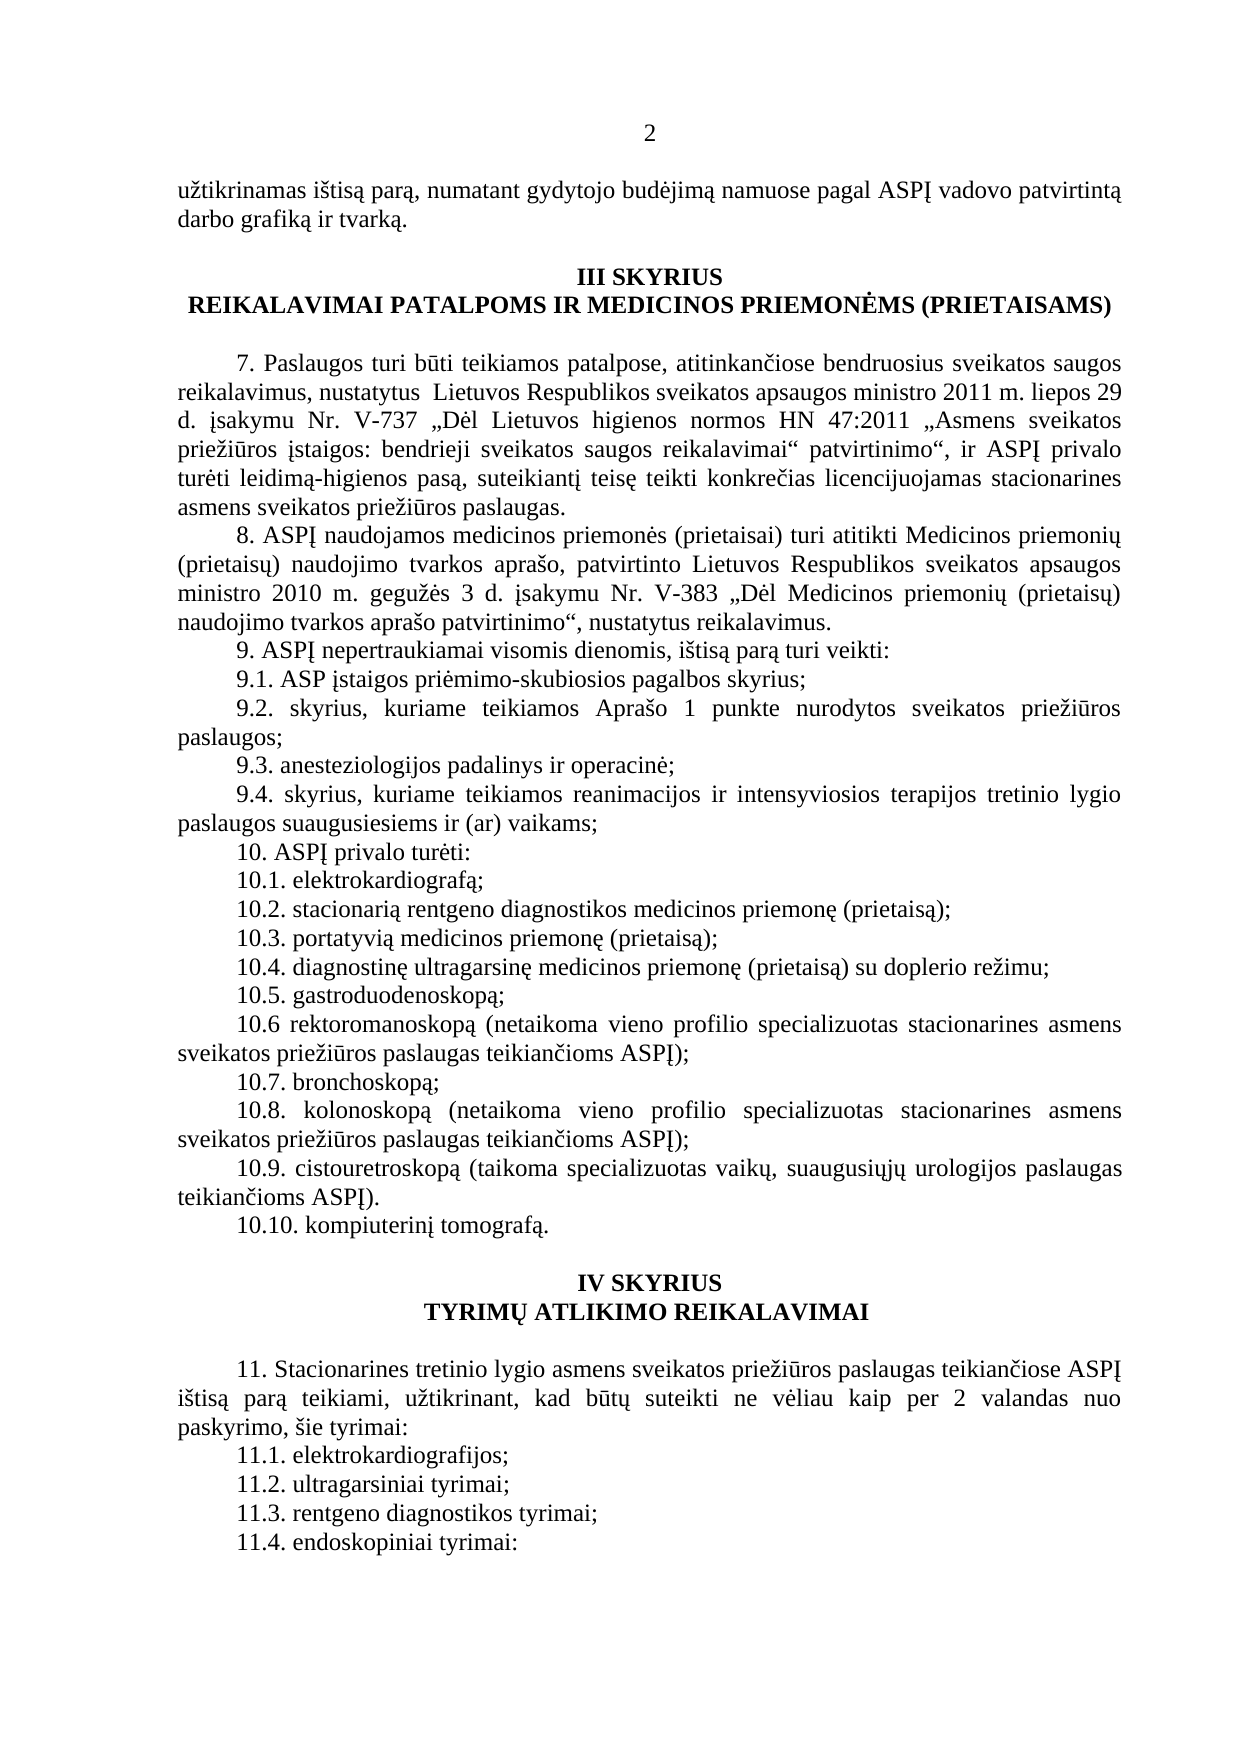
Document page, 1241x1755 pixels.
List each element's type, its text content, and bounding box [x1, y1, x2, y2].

text 10.7. bronchoskopą; [177, 1067, 1122, 1096]
text 10.5. gastroduodenoskopą; [177, 981, 1122, 1009]
text REIKALAVIMAI PATALPOMS IR MEDICINOS PRIEMONĖMS (PRIETAISAMS) [177, 291, 1122, 319]
text III SKYRIUS [177, 262, 1122, 291]
text 10.6 rektoromanoskopą (netaikoma vieno profilio specializuotas stacionarines asmens sveikatos priežiūros paslaugas teikiančioms ASPĮ); [177, 1009, 1122, 1067]
text TYRIMŲ ATLIKIMO REIKALAVIMAI [177, 1297, 1122, 1326]
text 9.4. skyrius, kuriame teikiamos reanimacijos ir intensyviosios terapijos tretinio lygio paslaugos suaugusiesiems ir (ar) vaikams; [177, 779, 1122, 837]
text 10.1. elektrokardiografą; [177, 866, 1122, 894]
text 11.4. endoskopiniai tyrimai: [177, 1527, 1122, 1556]
text 10.8. kolonoskopą (netaikoma vieno profilio specializuotas stacionarines asmens sveikatos priežiūros paslaugas teikiančioms ASPĮ); [177, 1096, 1122, 1153]
text 8. ASPĮ naudojamos medicinos priemonės (prietaisai) turi atitikti Medicinos priemonių (prietaisų) naudojimo tvarkos aprašo, patvirtinto Lietuvos Respublikos sveikatos apsaugos ministro 2010 m. gegužės 3 d. įsakymu Nr. V-383 „Dėl Medicinos priemonių (prietaisų) naudojimo tvarkos aprašo patvirtinimo“, nustatytus reikalavimus. [177, 521, 1122, 636]
text 9. ASPĮ nepertraukiamai visomis dienomis, ištisą parą turi veikti: [177, 636, 1122, 664]
text 10.2. stacionarią rentgeno diagnostikos medicinos priemonę (prietaisą); [177, 894, 1122, 923]
text 7. Paslaugos turi būti teikiamos patalpose, atitinkančiose bendruosius sveikatos saugos reikalavimus, nustatytus Lietuvos Respublikos sveikatos apsaugos ministro 2011 m. liepos 29 d. įsakymu Nr. V-737 „Dėl Lietuvos higienos normos HN 47:2011 „Asmens sveikatos priežiūros įstaigos: bendrieji sveikatos saugos reikalavimai“ patvirtinimo“, ir ASPĮ privalo turėti leidimą-higienos pasą, suteikiantį teisę teikti konkrečias licencijuojamas stacionarines asmens sveikatos priežiūros paslaugas. [177, 348, 1122, 521]
text užtikrinamas ištisą parą, numatant gydytojo budėjimą namuose pagal ASPĮ vadovo patvirtintą darbo grafiką ir tvarką. [177, 176, 1122, 233]
text 11.3. rentgeno diagnostikos tyrimai; [177, 1498, 1122, 1527]
text IV SKYRIUS [177, 1268, 1122, 1297]
text 10.10. kompiuterinį tomografą. [177, 1211, 1122, 1239]
text 9.3. anesteziologijos padalinys ir operacinė; [177, 751, 1122, 779]
text 9.2. skyrius, kuriame teikiamos Aprašo 1 punkte nurodytos sveikatos priežiūros paslaugos; [177, 693, 1122, 751]
text 11.1. elektrokardiografijos; [177, 1441, 1122, 1469]
text 9.1. ASP įstaigos priėmimo-skubiosios pagalbos skyrius; [177, 664, 1122, 693]
text 10.9. cistouretroskopą (taikoma specializuotas vaikų, suaugusiųjų urologijos paslaugas teikiančioms ASPĮ). [177, 1153, 1122, 1211]
text 10.3. portatyvią medicinos priemonę (prietaisą); [177, 923, 1122, 952]
text 10.4. diagnostinę ultragarsinę medicinos priemonę (prietaisą) su doplerio režimu; [177, 952, 1122, 981]
text 11.2. ultragarsiniai tyrimai; [177, 1469, 1122, 1498]
text 10. ASPĮ privalo turėti: [177, 837, 1122, 866]
text 11. Stacionarines tretinio lygio asmens sveikatos priežiūros paslaugas teikiančiose ASPĮ ištisą parą teikiami, užtikrinant, kad būtų suteikti ne vėliau kaip per 2 valandas nuo paskyrimo, šie tyrimai: [177, 1354, 1122, 1441]
